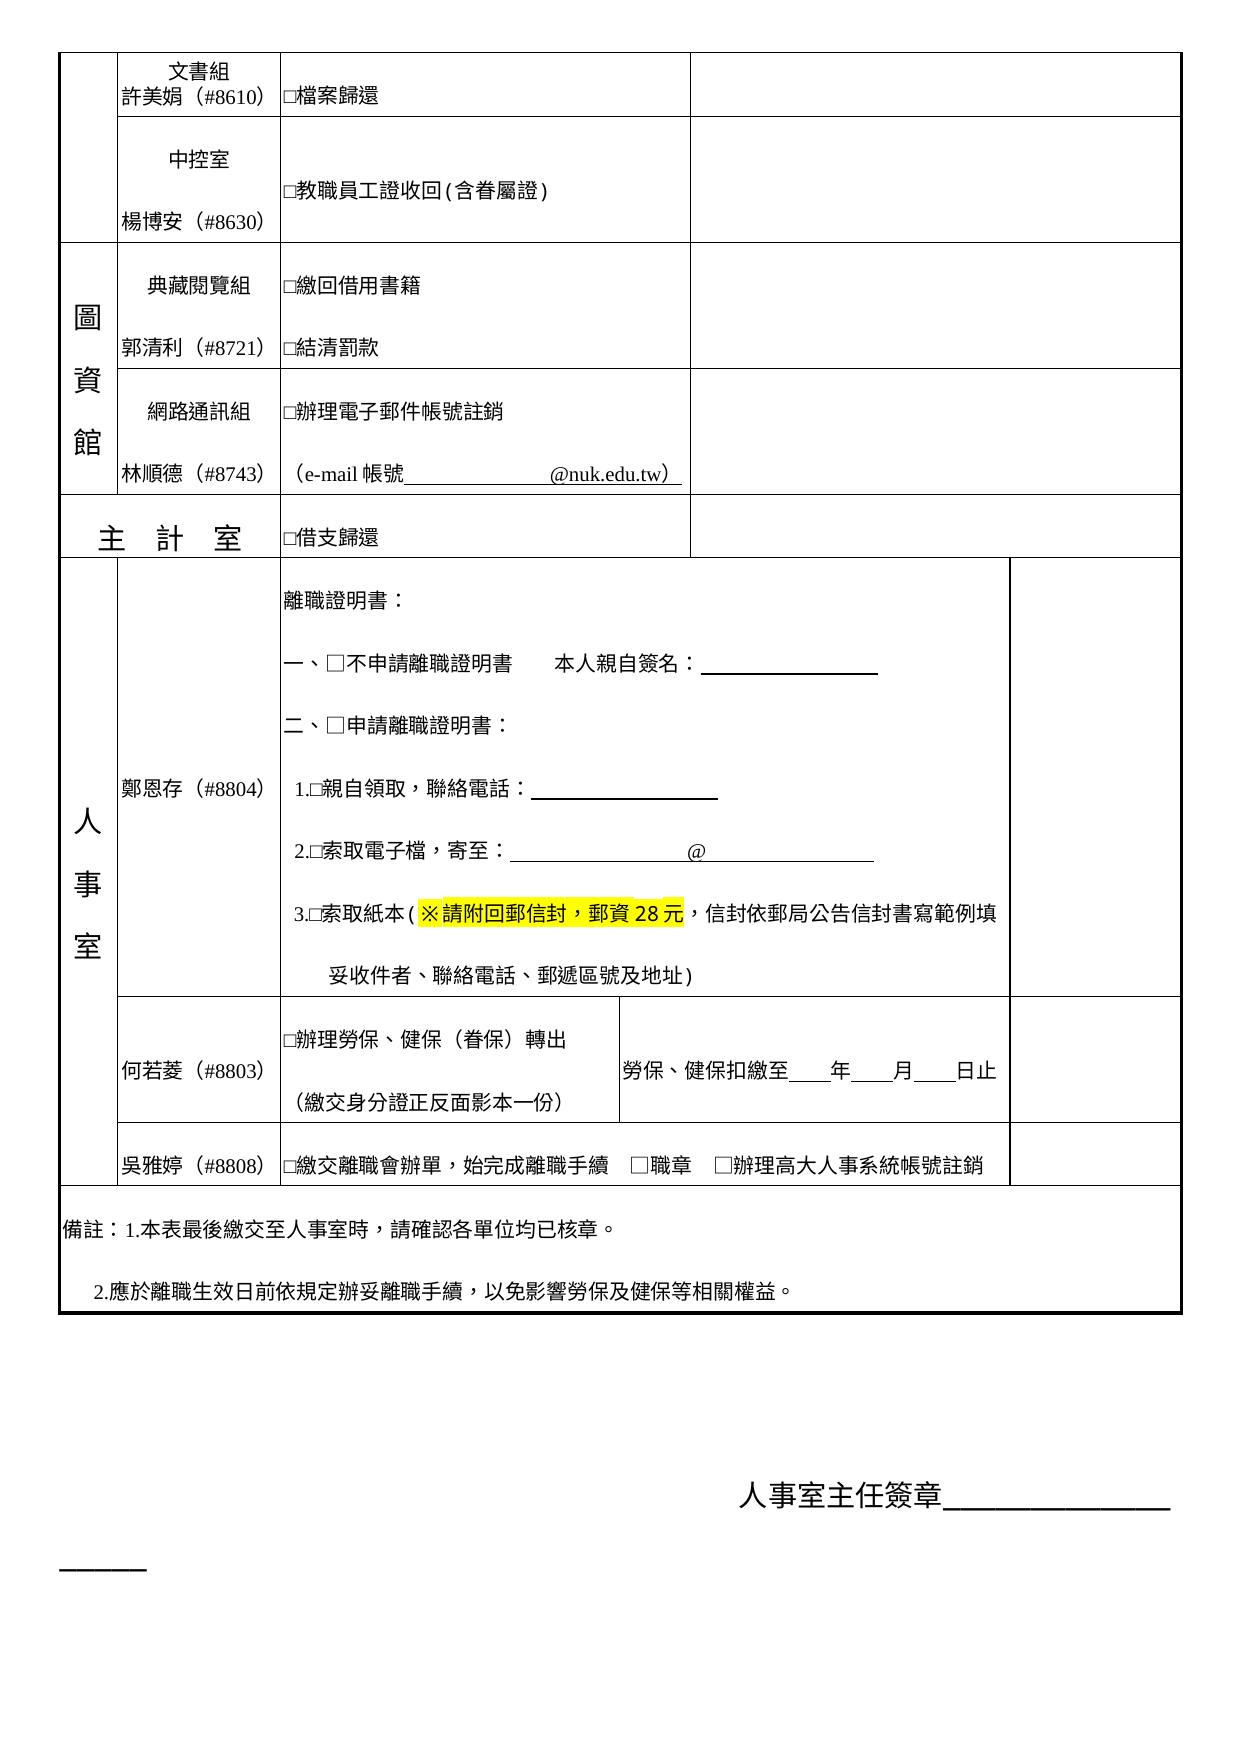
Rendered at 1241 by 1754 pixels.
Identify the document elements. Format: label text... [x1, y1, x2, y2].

table_cell 文書組 許美娟（#8610） [118, 53, 280, 116]
table_cell 鄭恩存（#8804） [118, 558, 280, 996]
table_cell □教職員工證收回(含眷屬證) [281, 117, 690, 242]
table_cell [61, 53, 117, 242]
table_cell 典藏閱覽組 郭清利（#8721） [118, 243, 280, 368]
table_cell 離職證明書： 一、□不申請離職證明書 本人親自簽名： 二、□申請離職證明書： 1.□親自領取，聯絡電話： 2.□索取電子檔，寄至： @ 3.□索取紙本(※請附回郵信封，郵資28元，信封依郵局公告信封書寫範例填妥收件者、聯絡電話、郵遞區號及地址) [281, 558, 1009, 996]
table_cell 何若菱（#8803） [118, 997, 280, 1122]
table_cell □借支歸還 [281, 495, 690, 557]
table_cell [691, 243, 1180, 368]
table_cell [1011, 997, 1180, 1122]
table_cell 中控室 楊博安（#8630） [118, 117, 280, 242]
text 人事室主任簽章__________________ [59, 1452, 1181, 1577]
table_cell [691, 495, 1180, 557]
table_cell [1011, 558, 1180, 996]
table_cell [691, 53, 1180, 116]
table_cell [1011, 1123, 1180, 1185]
table_cell 勞保、健保扣繳至 年 月 日止 [620, 997, 1009, 1122]
table_cell 備註：1.本表最後繳交至人事室時，請確認各單位均已核章。 2.應於離職生效日前依規定辦妥離職手續，以免影響勞保及健保等相關權益。 [61, 1186, 1180, 1311]
table_cell 人事室 [61, 558, 117, 1185]
table_cell 圖資 館 [61, 243, 117, 494]
table_cell 主 計 室 [61, 495, 280, 557]
table_cell □辦理電子郵件帳號註銷 （e-mail帳號 @nuk.edu.tw） [281, 369, 690, 494]
table_cell [691, 117, 1180, 242]
table_cell □檔案歸還 [281, 53, 690, 116]
table_cell □辦理勞保、健保（眷保）轉出 （繳交身分證正反面影本一份） [281, 997, 619, 1122]
table_cell 吳雅婷（#8808） [118, 1123, 280, 1185]
table_cell □繳交離職會辦單，始完成離職手續 □職章 □辦理高大人事系統帳號註銷 [281, 1123, 1009, 1185]
table_cell 網路通訊組 林順德（#8743） [118, 369, 280, 494]
table_cell [691, 369, 1180, 494]
table_cell □繳回借用書籍 □結清罰款 [281, 243, 690, 368]
